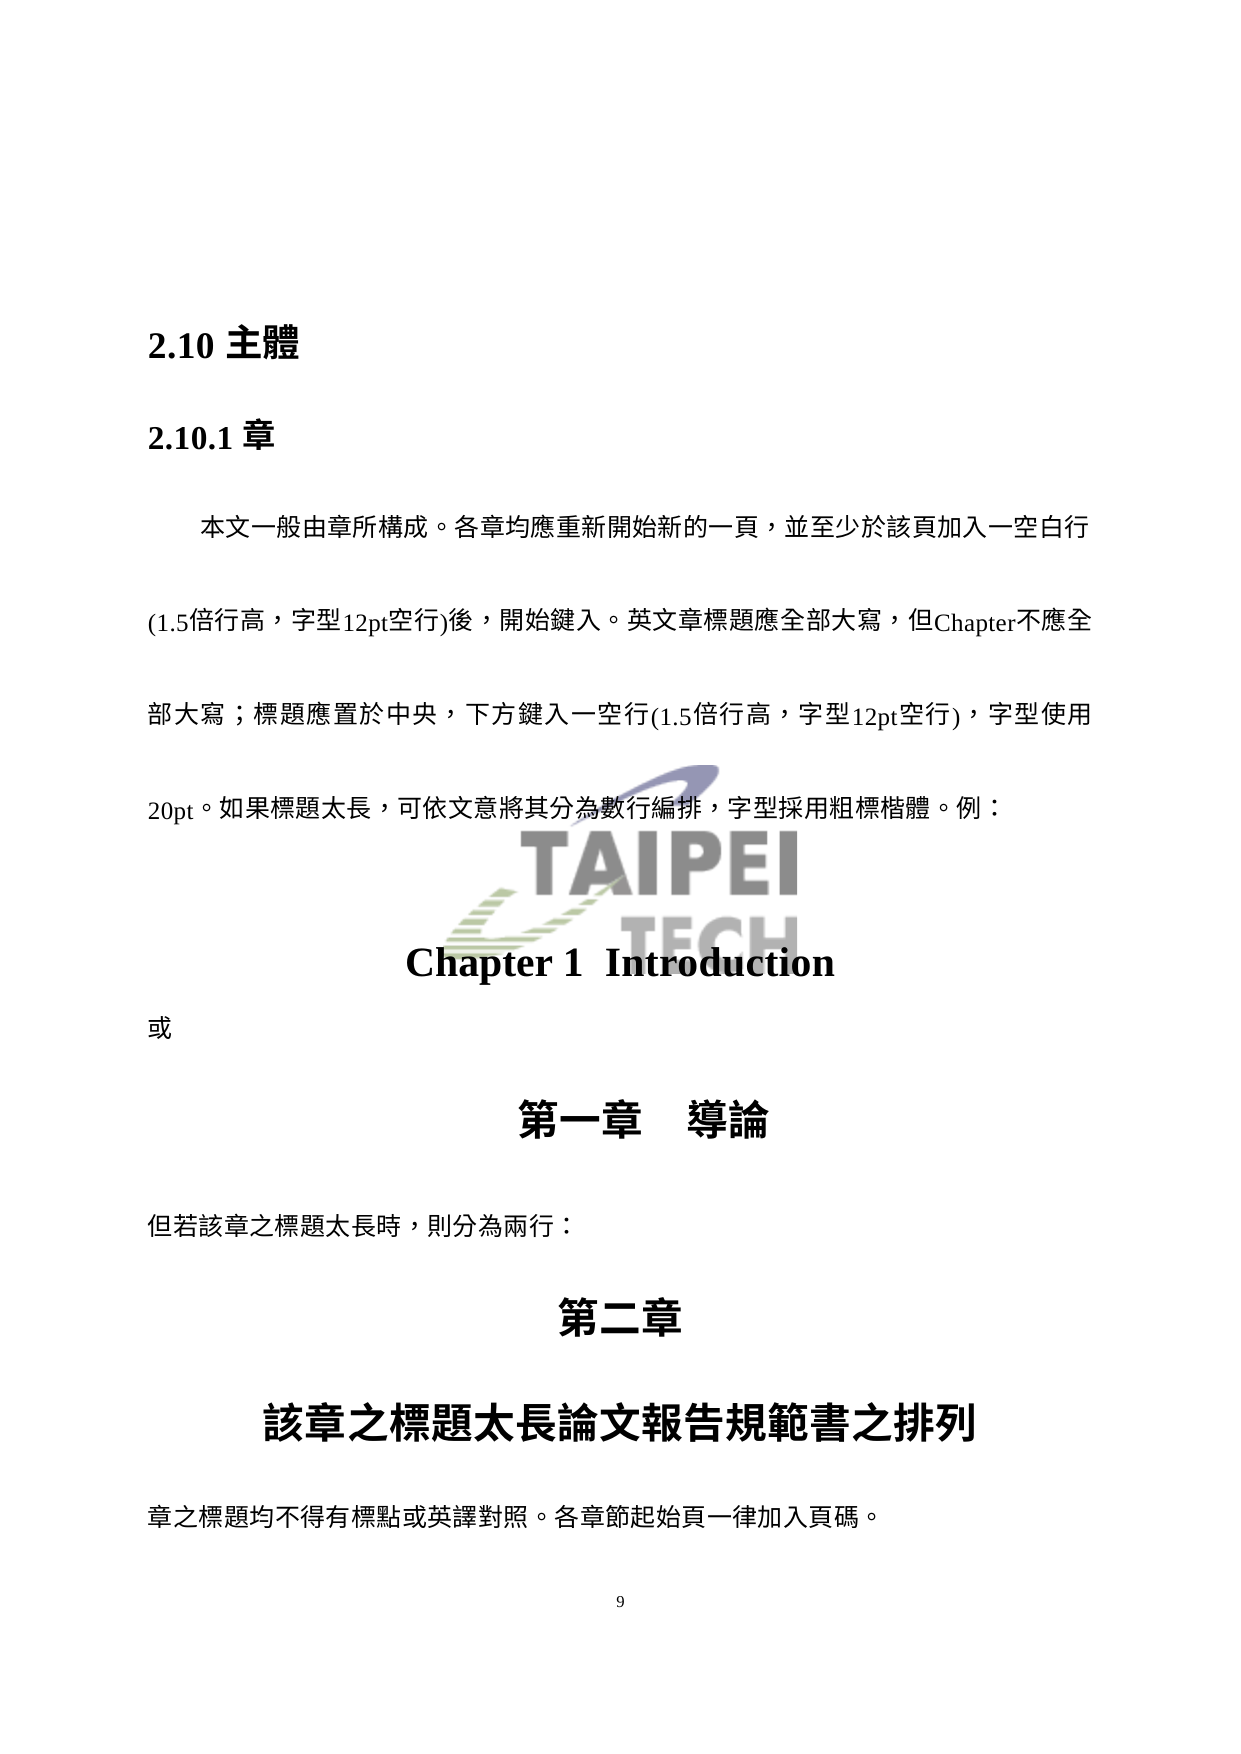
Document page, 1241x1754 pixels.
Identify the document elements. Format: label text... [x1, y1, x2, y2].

text 2.10.1 章 [148, 394, 1092, 457]
text 第二章 [148, 1273, 1092, 1336]
text 但若該章之標題太長時，則分為兩行： [148, 1180, 1092, 1243]
text 第一章 導論 [148, 1075, 1092, 1138]
text Chapter 1 Introduction [148, 919, 1092, 982]
text 2.10 主體 [148, 304, 1092, 367]
text 或 [148, 982, 1092, 1044]
text 本文一般由章所構成。各章均應重新開始新的一頁，並至少於該頁加入一空白行(1.5倍行高，字型12pt空行)後，開始鍵入。英文章標題應全部大寫，但Chapter不應全部大寫；標題應置於中央，下方鍵入一空行(1.5倍行高，字型12pt空行)，字型使用20pt。如果標題太長，可依文意將其分為數行編排，字型採用粗標楷體。例： [148, 481, 1092, 824]
text 章之標題均不得有標點或英譯對照。各章節起始頁一律加入頁碼。 [148, 1471, 1092, 1533]
text 該章之標題太長論文報告規範書之排列 [148, 1378, 1092, 1441]
